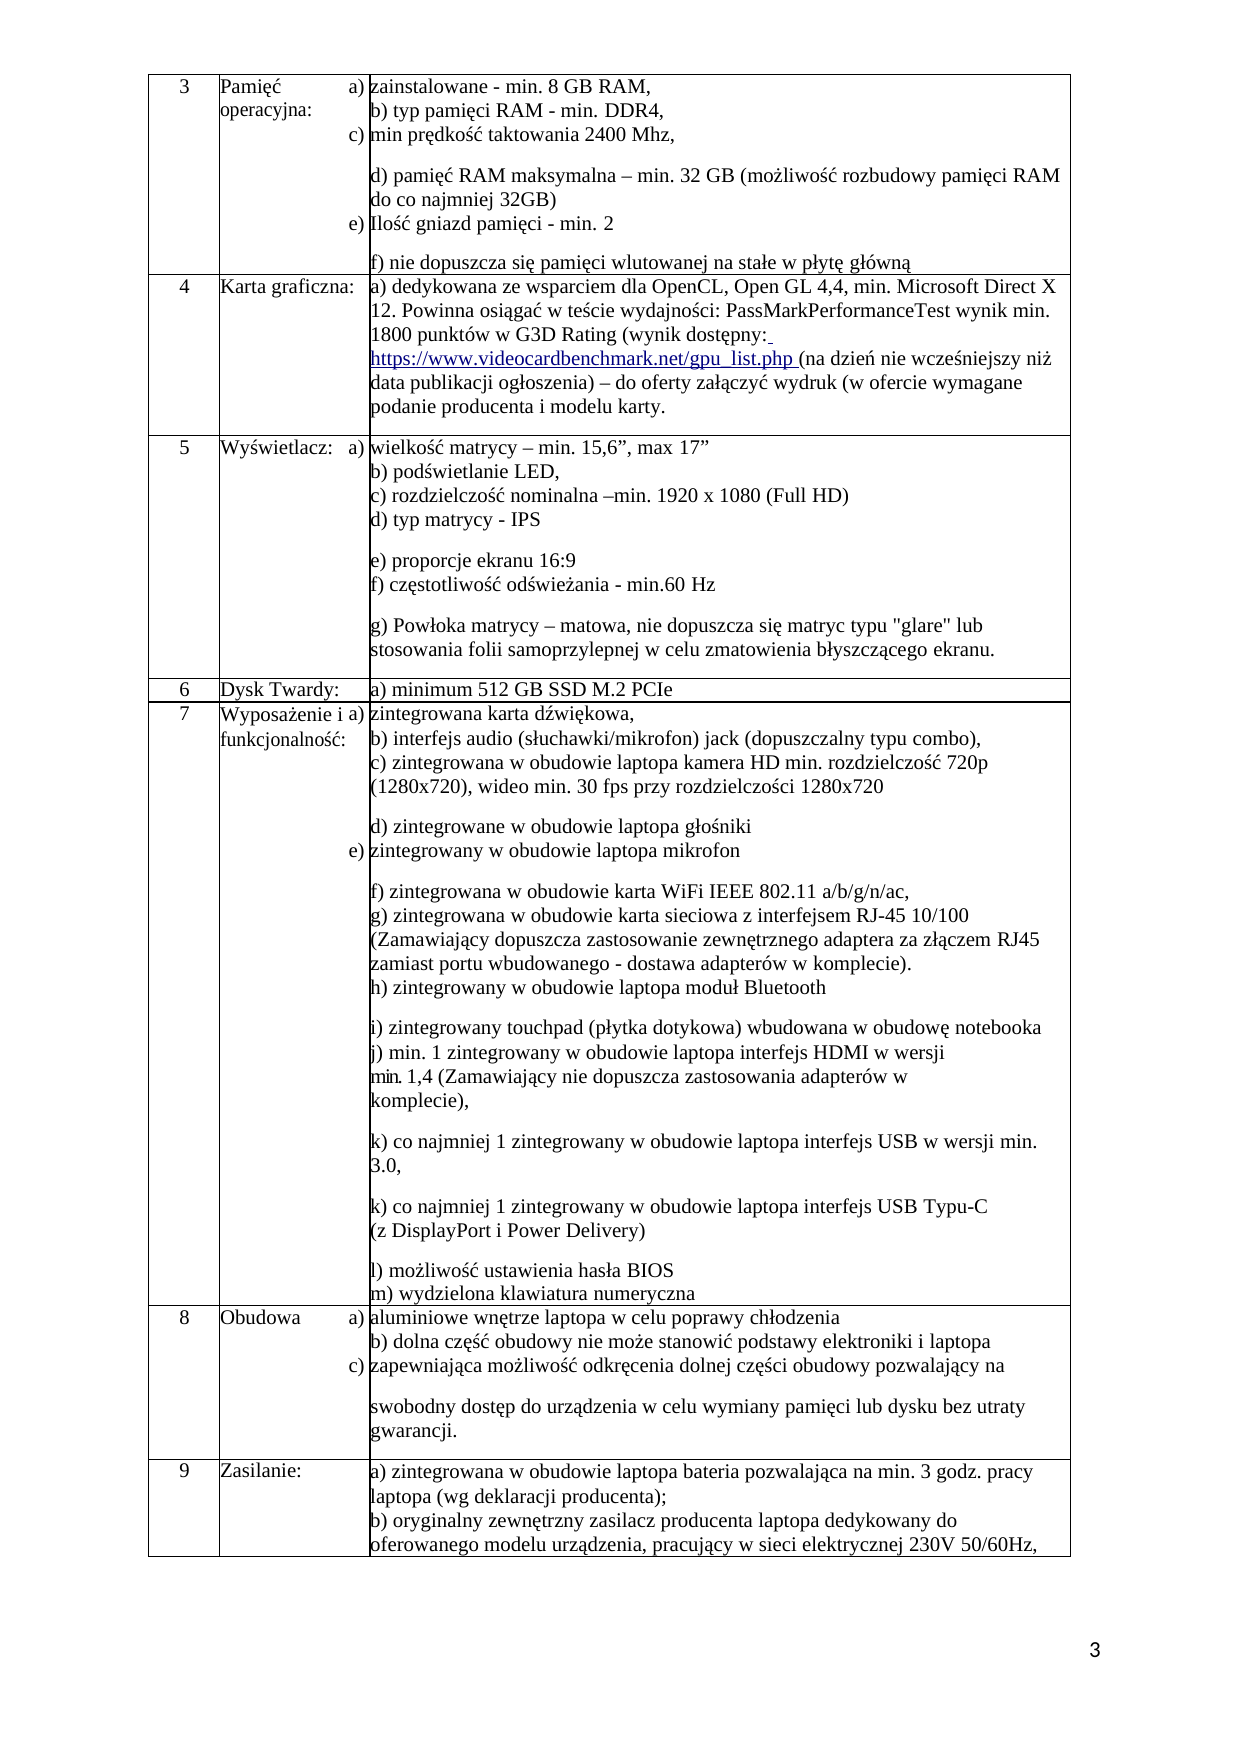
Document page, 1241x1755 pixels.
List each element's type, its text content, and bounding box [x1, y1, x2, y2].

table_cell wielkość matrycy – min. 15,6”, max 17” podświetlanie LED, rozdzielczość nominalna –min. 1920 x 1080 (Full HD) typ matrycy - IPS proporcje ekranu 16:9 częstotliwość odświeżania - min.60 Hz Powłoka matrycy – matowa, nie dopuszcza się matryc typu "glare" lub stosowania folii samoprzylepnej w celu zmatowienia błyszczącego ekranu. [371, 436, 1070, 677]
table_cell 4 [149, 275, 219, 435]
table_cell Dysk Twardy: [220, 679, 369, 701]
table_cell 7 [149, 703, 219, 1305]
table_cell Wyposażenie i funkcjonalność: [220, 703, 369, 1305]
table_header zainstalowane - min. 8 GB RAM, typ pamięci RAM - min. DDR4, min prędkość taktowania 2400 Mhz, pamięć RAM maksymalna – min. 32 GB (możliwość rozbudowy pamięci RAM do co najmniej 32GB) Ilość gniazd pamięci - min. 2 nie dopuszcza się pamięci wlutowanej na stałe w płytę główną [371, 75, 1070, 274]
table_cell 9 [149, 1460, 219, 1556]
table_cell a) dedykowana ze wsparciem dla OpenCL, Open GL 4,4, min. Microsoft Direct X 12. Powinna osiągać w teście wydajności: PassMarkPerformanceTest wynik min. 1800 punktów w G3D Rating (wynik dostępny: https://www.videocardbenchmark.net/gpu_list.php (na dzień nie wcześniejszy niż data publikacji ogłoszenia) – do oferty załączyć wydruk (w ofercie wymagane podanie producenta i modelu karty. [371, 275, 1070, 435]
table_cell zintegrowana karta dźwiękowa, interfejs audio (słuchawki/mikrofon) jack (dopuszczalny typu combo), zintegrowana w obudowie laptopa kamera HD min. rozdzielczość 720p (1280x720), wideo min. 30 fps przy rozdzielczości 1280x720 zintegrowane w obudowie laptopa głośniki zintegrowany w obudowie laptopa mikrofon zintegrowana w obudowie karta WiFi IEEE 802.11 a/b/g/n/ac, zintegrowana w obudowie karta sieciowa z interfejsem RJ-45 10/100 (Zamawiający dopuszcza zastosowanie zewnętrznego adaptera za złączem RJ45 zamiast portu wbudowanego - dostawa adapterów w komplecie). zintegrowany w obudowie laptopa moduł Bluetooth zintegrowany touchpad (płytka dotykowa) wbudowana w obudowę notebooka min. 1 zintegrowany w obudowie laptopa interfejs HDMI w wersji min. 1,4 (Zamawiający nie dopuszcza zastosowania adapterów w komplecie), co najmniej 1 zintegrowany w obudowie laptopa interfejs USB w wersji min. 3.0, co najmniej 1 zintegrowany w obudowie laptopa interfejs USB Typu-C (z DisplayPort i Power Delivery) możliwość ustawienia hasła BIOS wydzielona klawiatura numeryczna [371, 703, 1070, 1305]
table_cell zintegrowana w obudowie laptopa bateria pozwalająca na min. 3 godz. pracy laptopa (wg deklaracji producenta); oryginalny zewnętrzny zasilacz producenta laptopa dedykowany do oferowanego modelu urządzenia, pracujący w sieci elektrycznej 230V 50/60Hz, [371, 1460, 1070, 1556]
table_header Pamięć operacyjna: [220, 75, 369, 274]
table_cell 6 [149, 679, 219, 701]
table_cell aluminiowe wnętrze laptopa w celu poprawy chłodzenia dolna część obudowy nie może stanowić podstawy elektroniki i laptopa zapewniająca możliwość odkręcenia dolnej części obudowy pozwalający na swobodny dostęp do urządzenia w celu wymiany pamięci lub dysku bez utraty gwarancji. [371, 1306, 1070, 1458]
table_cell 8 [149, 1306, 219, 1458]
table_cell a) minimum 512 GB SSD M.2 PCIe [371, 679, 1070, 701]
table_header 3 [149, 75, 219, 274]
table_cell 5 [149, 436, 219, 677]
table_cell Wyświetlacz: [220, 436, 369, 677]
table_cell Zasilanie: [220, 1460, 369, 1556]
table_cell Obudowa [220, 1306, 369, 1458]
table_cell Karta graficzna: [220, 275, 369, 435]
